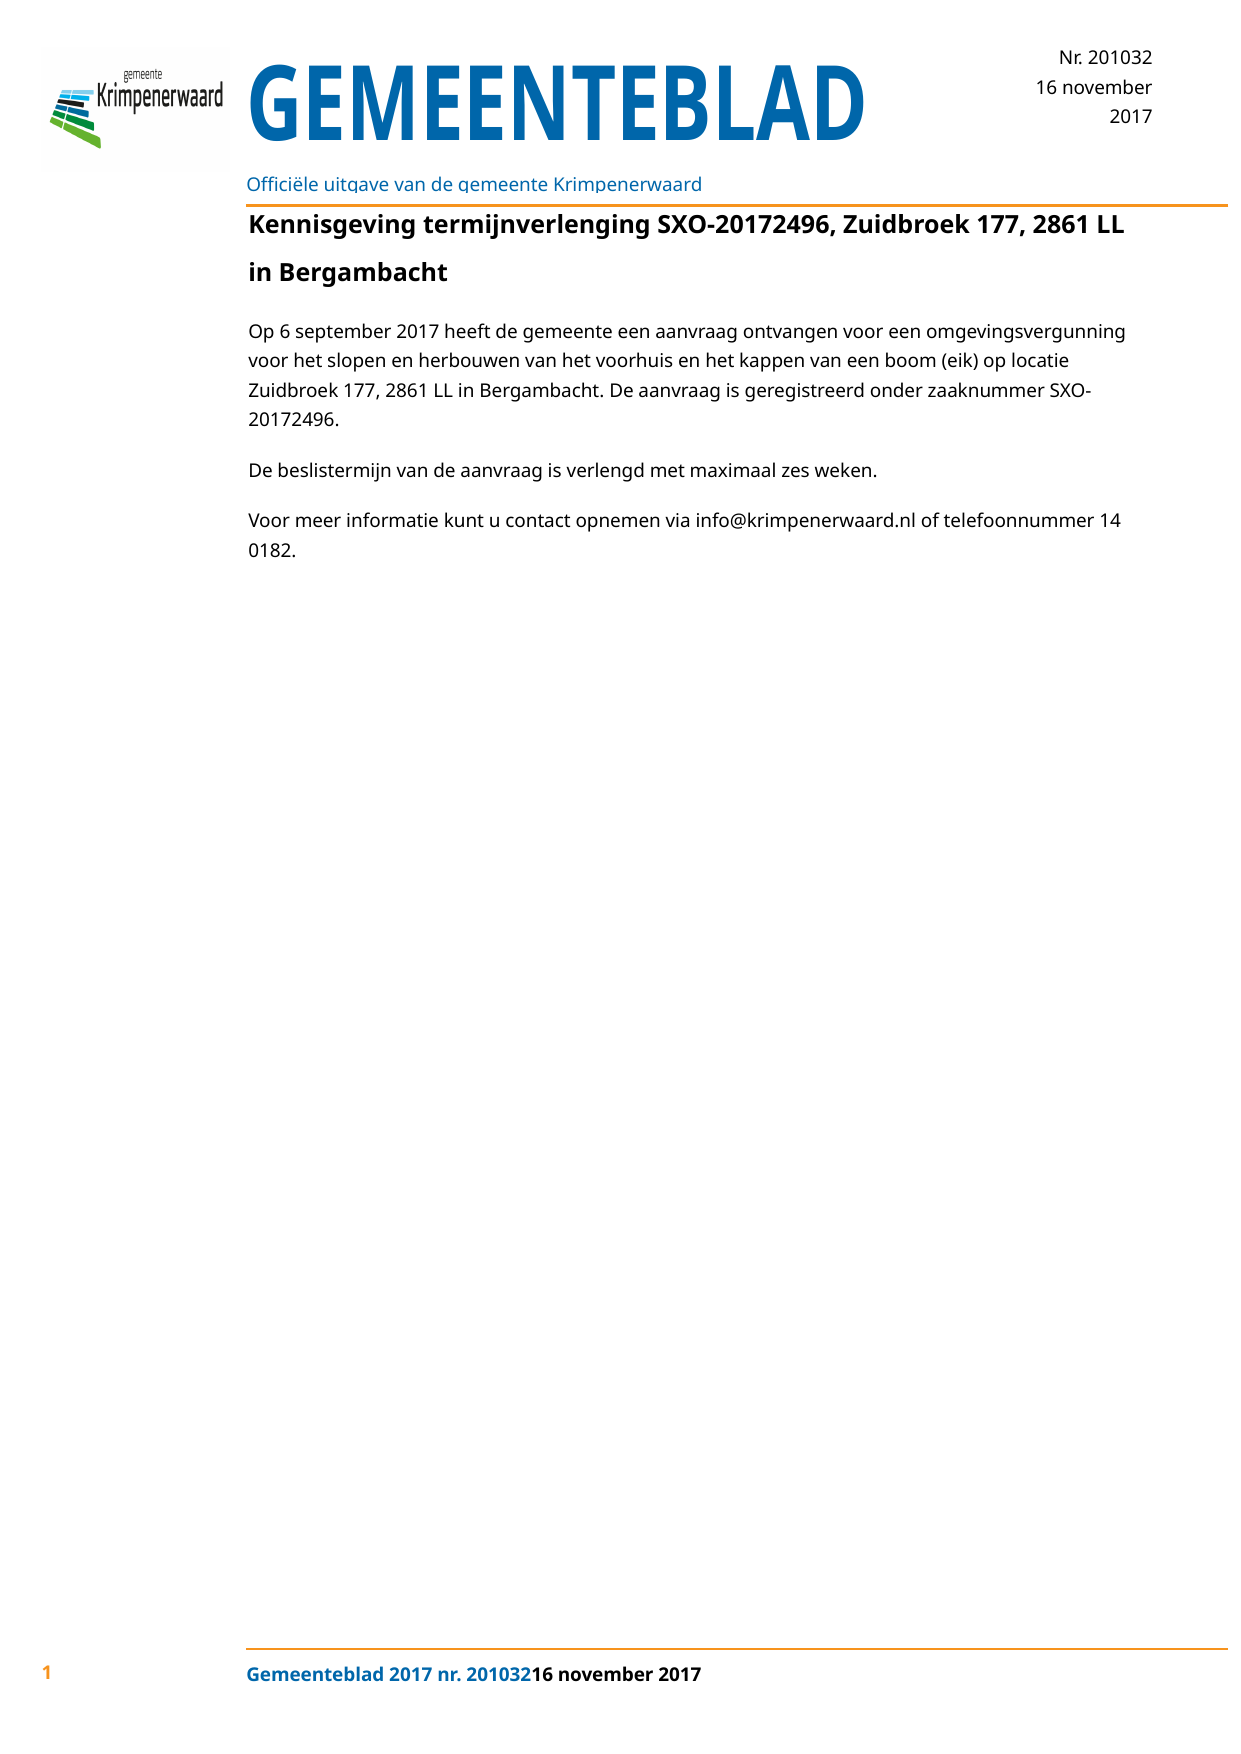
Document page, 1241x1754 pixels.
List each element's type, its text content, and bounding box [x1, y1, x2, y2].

picture [41, 47, 231, 172]
text Kennisgeving termijnverlenging SXO-20172496, Zuidbroek 177, 2861 LL in Bergambacht [248, 207, 1152, 288]
text Op 6 september 2017 heeft de gemeente een aanvraag ontvangen voor een omgevingsvergunning voor het slopen en herbouwen van het voorhuis en het kappen van een boom (eik) op locatie Zuidbroek 177, 2861 LL in Bergambacht. De aanvraag is geregistreerd onder zaaknummer SXO-20172496. [248, 318, 1152, 432]
text De beslistermijn van de aanvraag is verlengd met maximaal zes weken. [248, 457, 1152, 483]
text Voor meer informatie kunt u contact opnemen via info@krimpenerwaard.nl of telefoonnummer 14 0182. [248, 507, 1152, 563]
